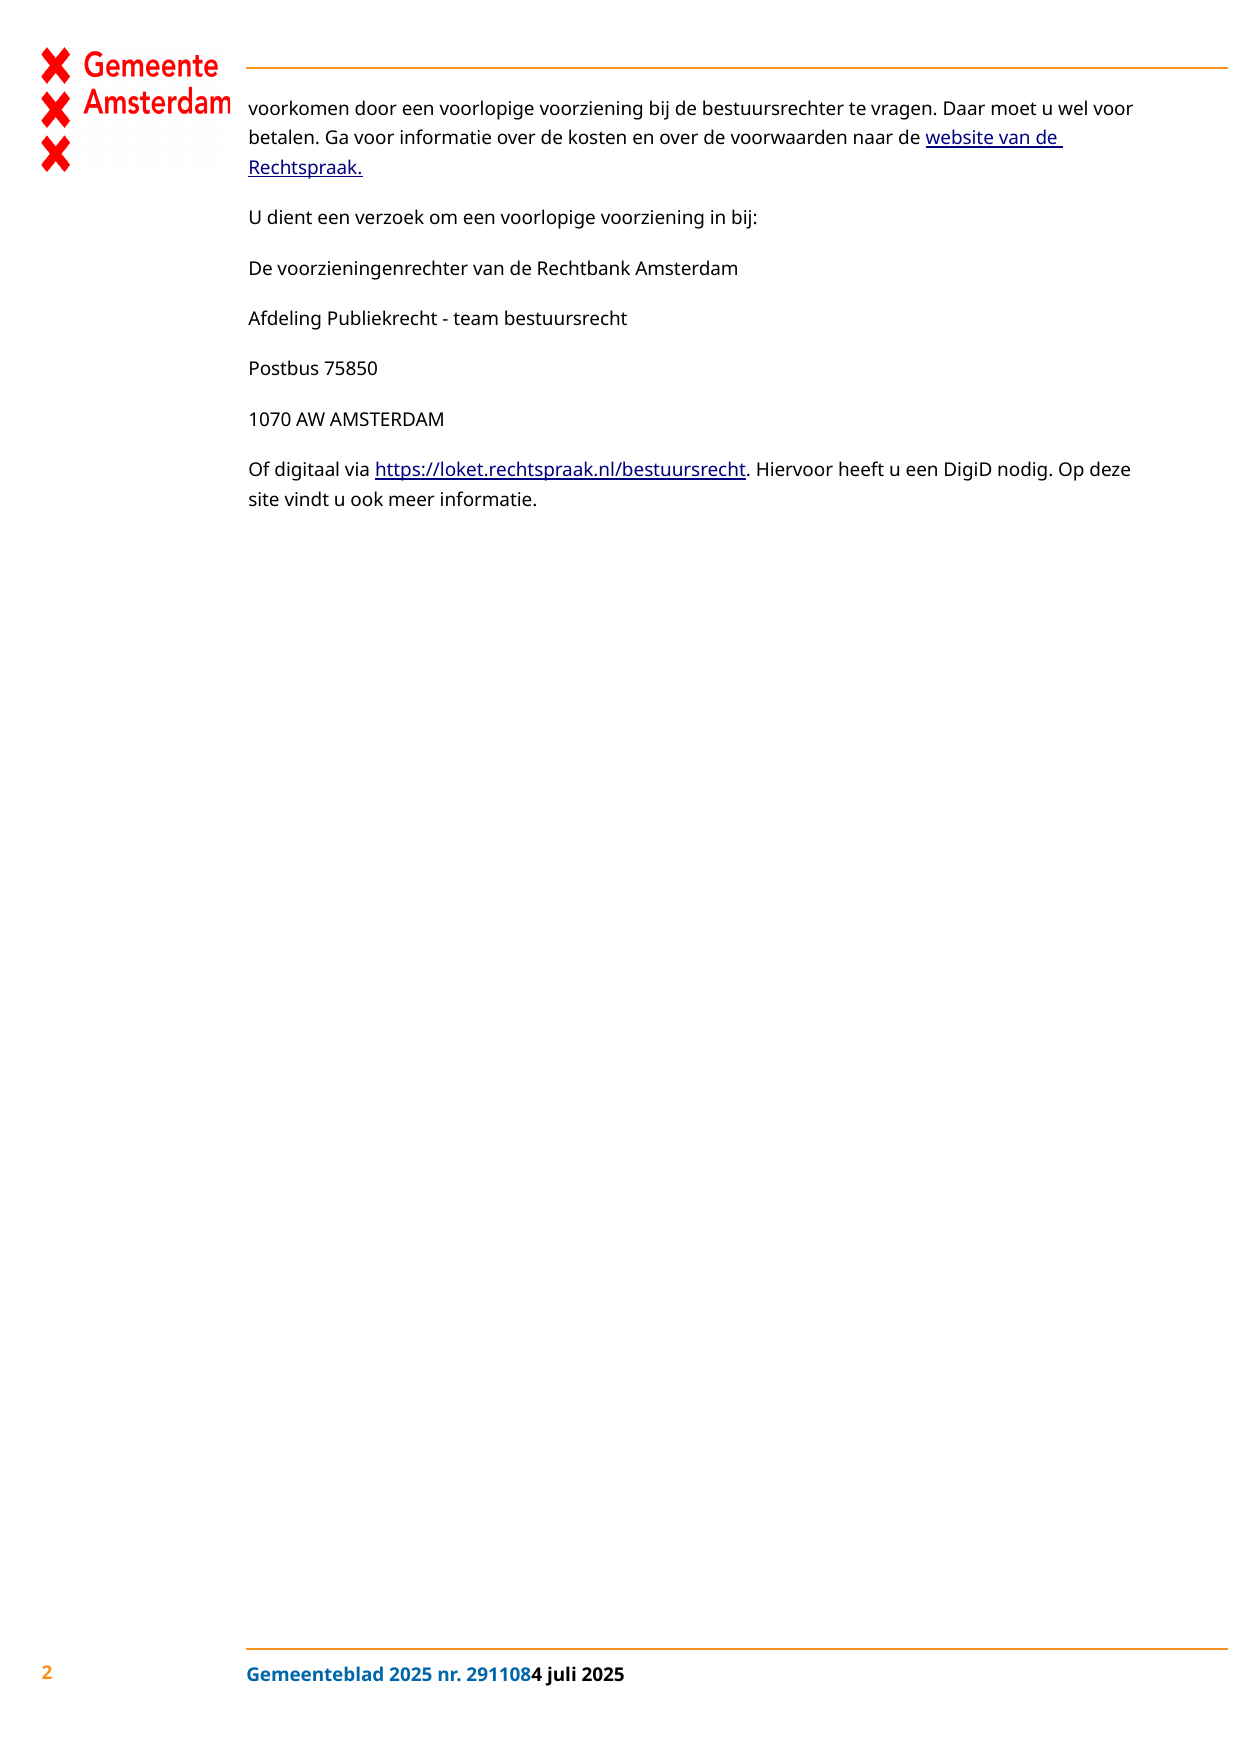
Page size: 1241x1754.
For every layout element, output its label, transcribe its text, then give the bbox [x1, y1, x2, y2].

text U dient een verzoek om een voorlopige voorziening in bij: [248, 204, 1152, 230]
text Afdeling Publiekrecht - team bestuursrecht [248, 305, 1152, 331]
text De voorzieningenrechter van de Rechtbank Amsterdam [248, 255, 1152, 281]
text Postbus 75850 [248, 356, 1152, 381]
text Of digitaal via https://loket.rechtspraak.nl/bestuursrecht. Hiervoor heeft u een DigiD nodig. Op deze site vindt u ook meer informatie. [248, 456, 1152, 512]
picture [41, 47, 231, 172]
text 1070 AW AMSTERDAM [248, 406, 1152, 432]
text voorkomen door een voorlopige voorziening bij de bestuursrechter te vragen. Daar moet u wel voor betalen. Ga voor informatie over de kosten en over de voorwaarden naar de website van de Rechtspraak. [248, 95, 1152, 180]
